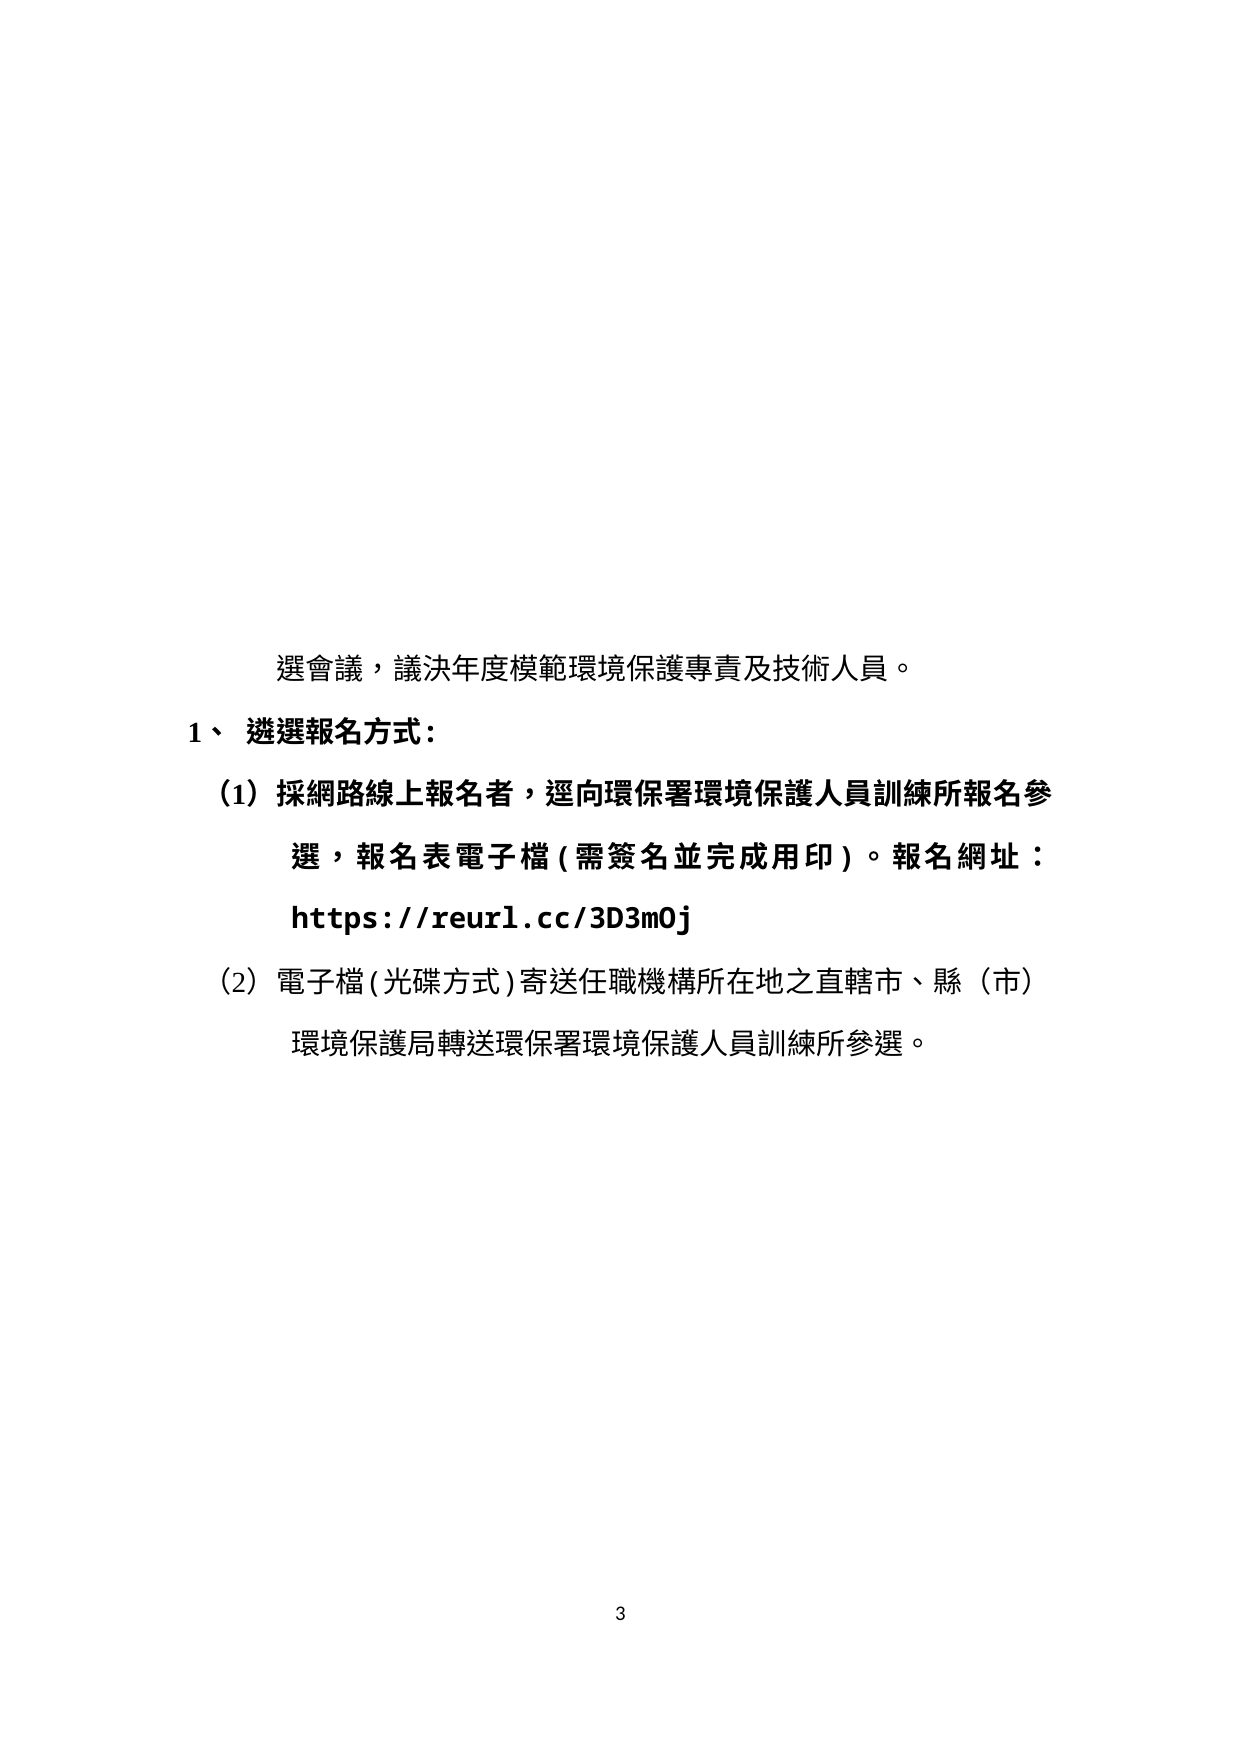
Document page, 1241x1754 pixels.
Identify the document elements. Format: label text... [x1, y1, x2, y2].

list 採網路線上報名者，逕向環保署環境保護人員訓練所報名參選，報名表電子檔(需簽名並完成用印)。報名網址：https://reurl.cc/3D3mOj [202, 750, 1053, 938]
list 電子檔(光碟方式)寄送任職機構所在地之直轄市、縣（市）環境保護局轉送環保署環境保護人員訓練所參選。 [202, 938, 1053, 1063]
list 遴選報名方式: [187, 688, 1053, 750]
text 選會議，議決年度模範環境保護專責及技術人員。 [276, 625, 1053, 688]
